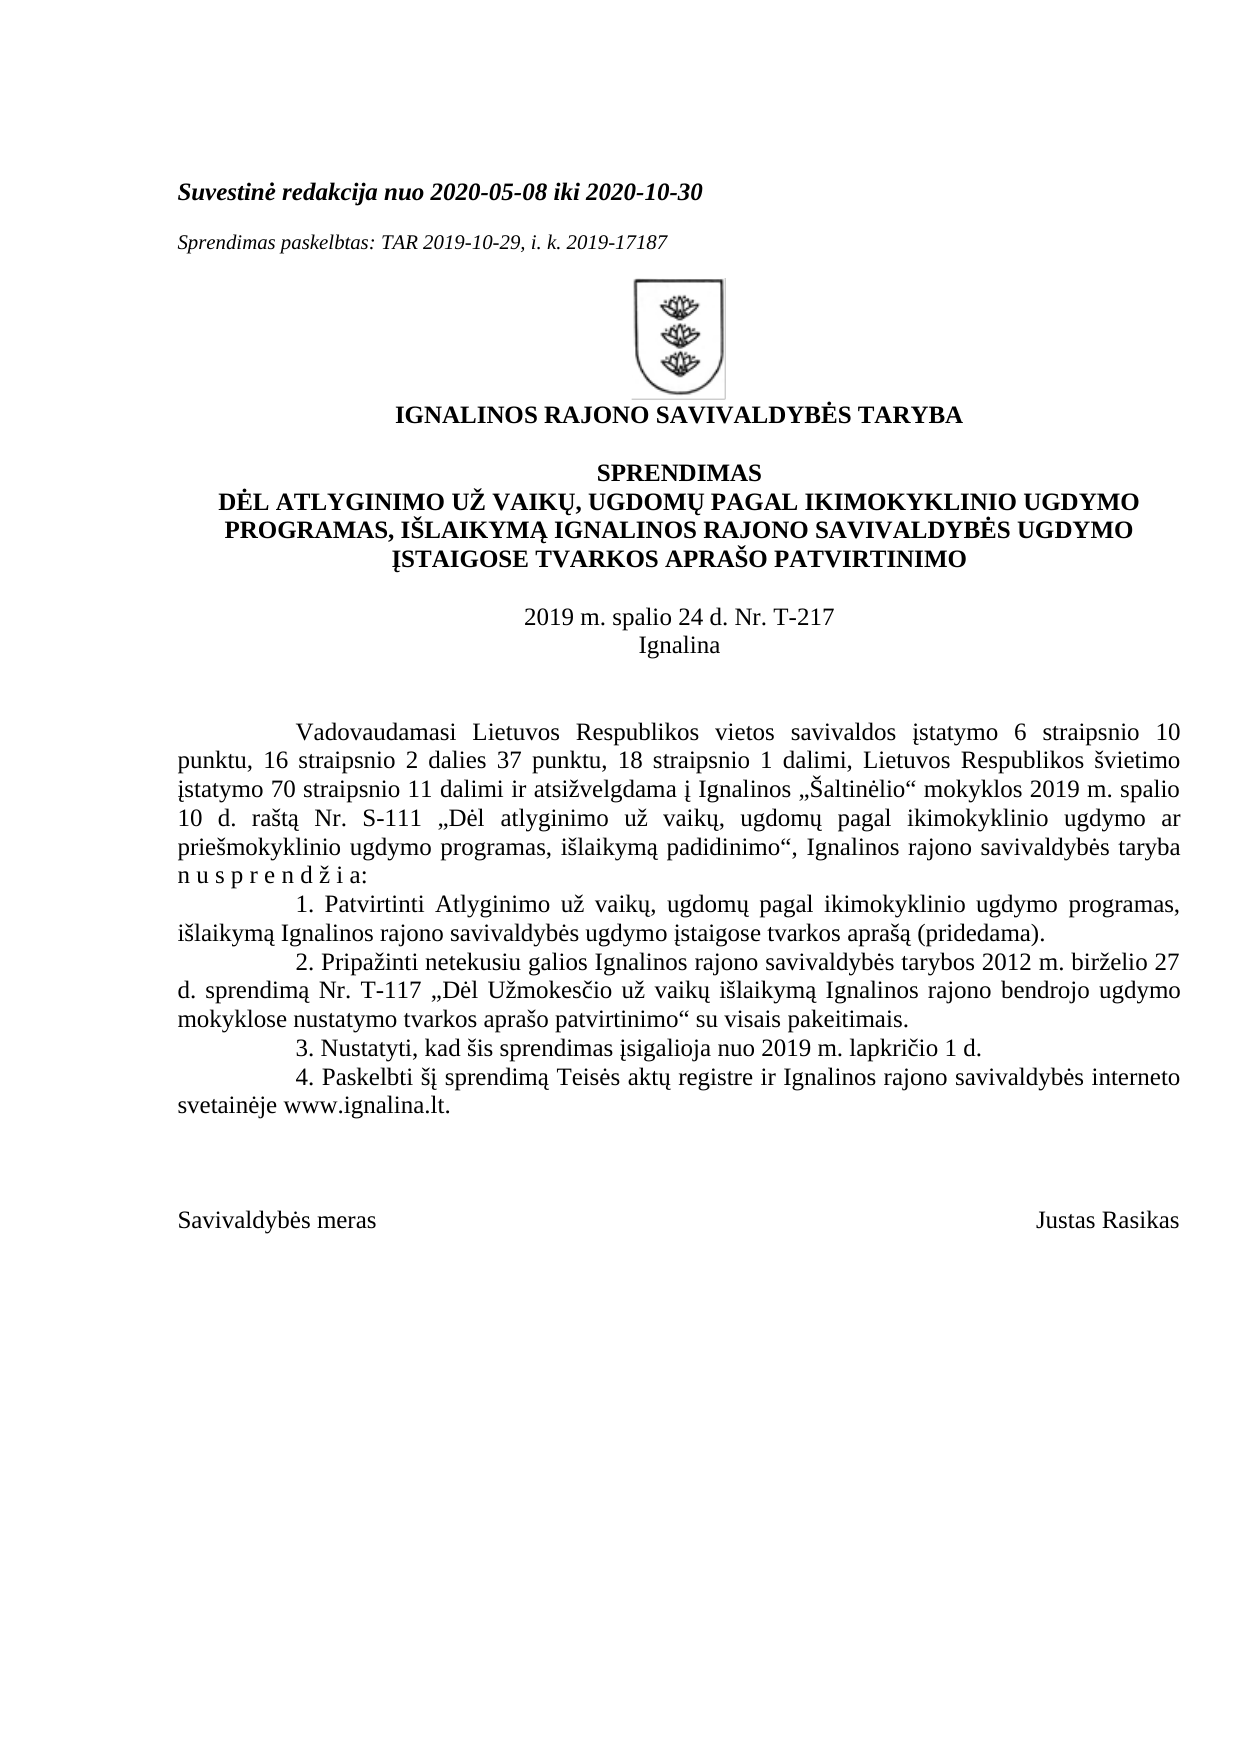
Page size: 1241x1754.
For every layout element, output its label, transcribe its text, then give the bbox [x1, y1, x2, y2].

text Suvestinė redakcija nuo 2020-05-08 iki 2020-10-30 [177, 177, 1181, 206]
text SPRENDIMAS [177, 458, 1181, 487]
text Ignalina [177, 631, 1181, 659]
text 1. Patvirtinti Atlyginimo už vaikų, ugdomų pagal ikimokyklinio ugdymo programas, išlaikymą Ignalinos rajono savivaldybės ugdymo įstaigose tvarkos aprašą (pridedama). [177, 889, 1181, 947]
text 4. Paskelbti šį sprendimą Teisės aktų registre ir Ignalinos rajono savivaldybės interneto svetainėje www.ignalina.lt. [177, 1062, 1181, 1119]
text IGNALINOS RAJONO SAVIVALDYBĖS TARYBA [177, 401, 1181, 429]
text 2. Pripažinti netekusiu galios Ignalinos rajono savivaldybės tarybos 2012 m. birželio 27 d. sprendimą Nr. T-117 „Dėl Užmokesčio už vaikų išlaikymą Ignalinos rajono bendrojo ugdymo mokyklose nustatymo tvarkos aprašo patvirtinimo“ su visais pakeitimais. [177, 947, 1181, 1033]
text 3. Nustatyti, kad šis sprendimas įsigalioja nuo 2019 m. lapkričio 1 d. [177, 1033, 1181, 1062]
text Savivaldybės meras Justas Rasikas [177, 1206, 1181, 1234]
text Vadovaudamasi Lietuvos Respublikos vietos savivaldos įstatymo 6 straipsnio 10 punktu, 16 straipsnio 2 dalies 37 punktu, 18 straipsnio 1 dalimi, Lietuvos Respublikos švietimo įstatymo 70 straipsnio 11 dalimi ir atsižvelgdama į Ignalinos „Šaltinėlio“ mokyklos 2019 m. spalio 10 d. raštą Nr. S-111 „Dėl atlyginimo už vaikų, ugdomų pagal ikimokyklinio ugdymo ar priešmokyklinio ugdymo programas, išlaikymą padidinimo“, Ignalinos rajono savivaldybės taryba n u s p r e n d ž i a: [177, 717, 1181, 889]
text DĖL ATLYGINIMO UŽ VAIKŲ, UGDOMŲ PAGAL IKIMOKYKLINIO UGDYMO [177, 487, 1181, 516]
text Sprendimas paskelbtas: TAR 2019-10-29, i. k. 2019-17187 [177, 230, 1181, 254]
text PROGRAMAS, IŠLAIKYMĄ IGNALINOS RAJONO SAVIVALDYBĖS UGDYMO ĮSTAIGOSE TVARKOS APRAŠO PATVIRTINIMO [177, 516, 1181, 573]
text 2019 m. spalio 24 d. Nr. T-217 [177, 602, 1181, 631]
